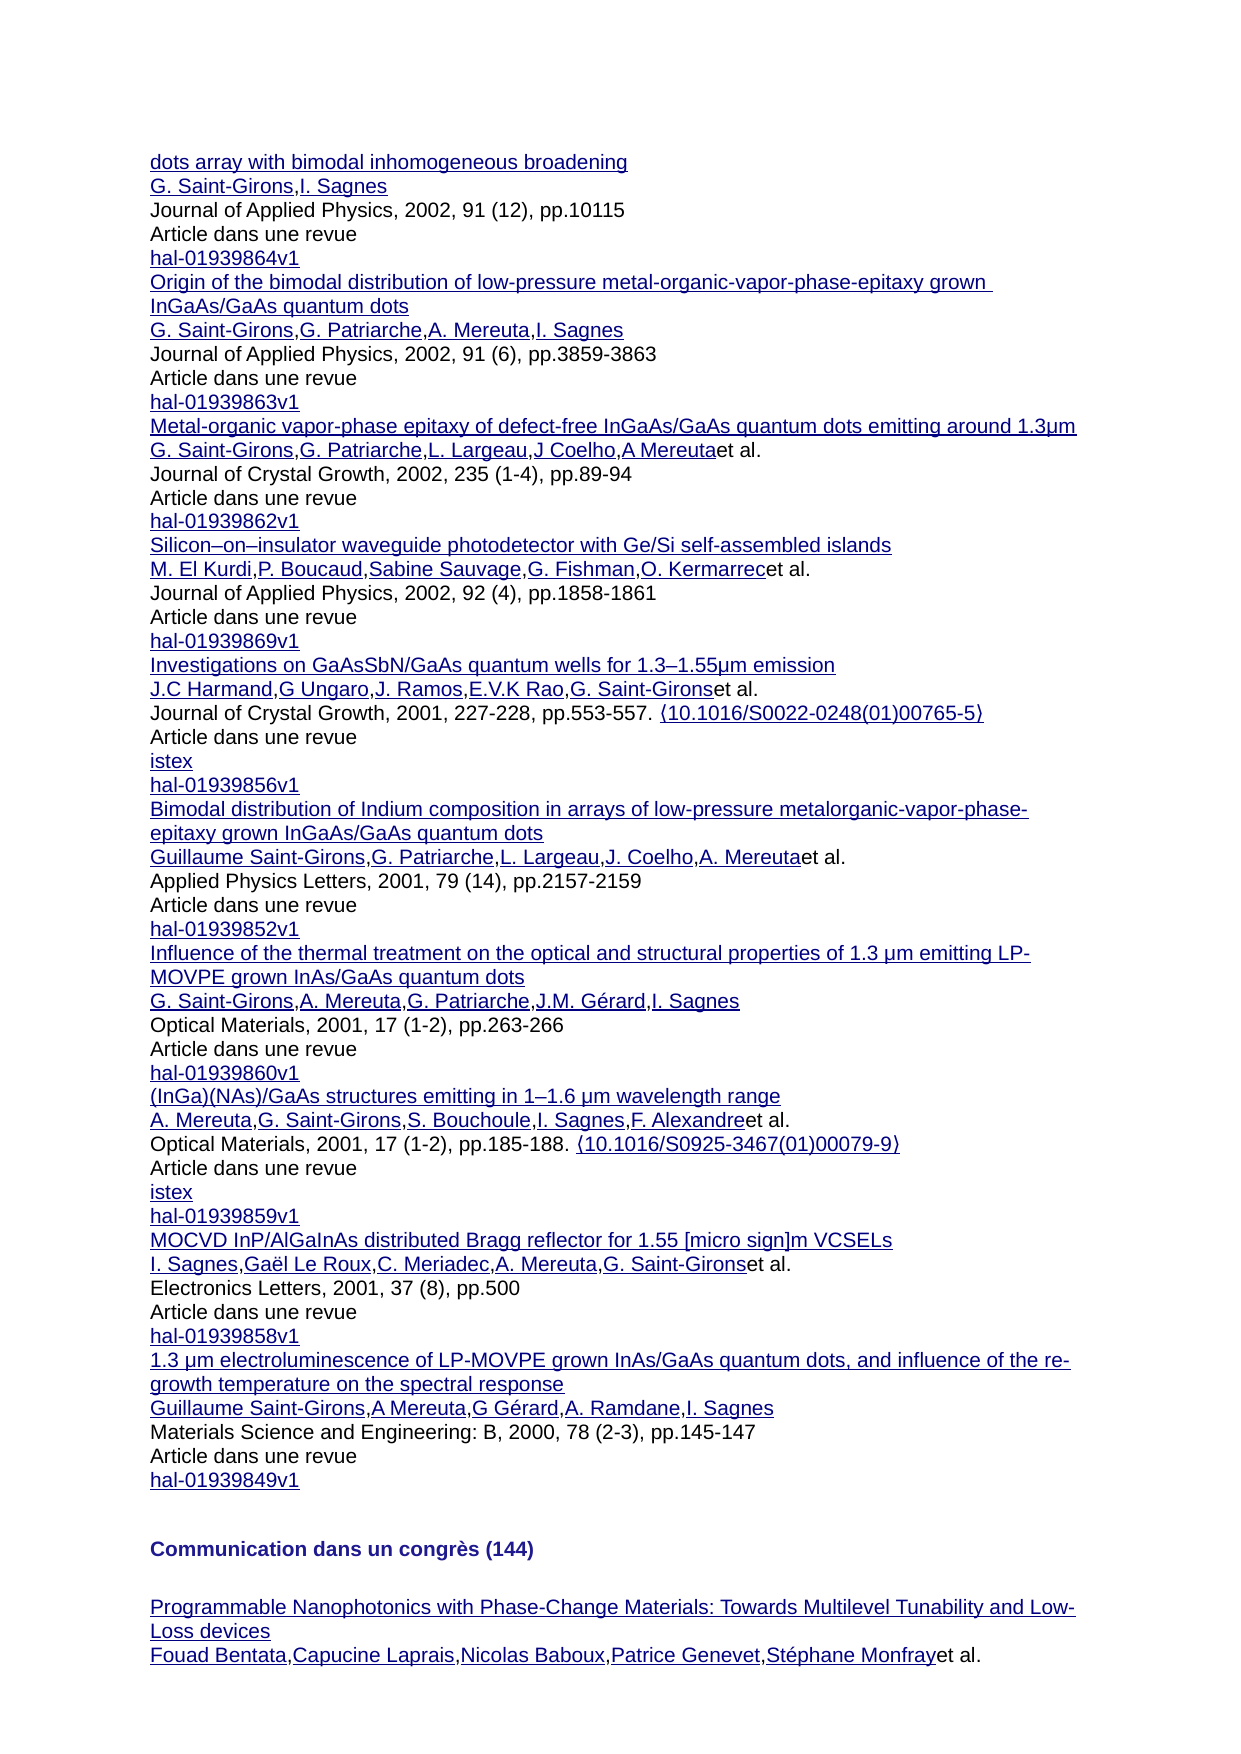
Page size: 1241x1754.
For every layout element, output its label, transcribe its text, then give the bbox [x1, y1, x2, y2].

table_cell (InGa)(NAs)/GaAs structures emitting in 1–1.6 μm wavelength range A. Mereuta,G. Saint-Girons,S. Bouchoule,I. Sagnes,F. Alexandreet al. Optical Materials, 2001, 17 (1-2), pp.185-188. ⟨10.1016/S0925-3467(01)00079-9⟩ Article dans une revue istex hal-01939859v1 [150, 1084, 1090, 1228]
table_header Programmable Nanophotonics with Phase-Change Materials: Towards Multilevel Tunability and Low-Loss devices Fouad Bentata,Capucine Laprais,Nicolas Baboux,Patrice Genevet,Stéphane Monfrayet al. [150, 1595, 1090, 1667]
table_cell Metal-organic vapor-phase epitaxy of defect-free InGaAs/GaAs quantum dots emitting around 1.3μm G. Saint-Girons,G. Patriarche,L. Largeau,J Coelho,A Mereutaet al. Journal of Crystal Growth, 2002, 235 (1-4), pp.89-94 Article dans une revue hal-01939862v1 [150, 414, 1090, 533]
table_cell Origin of the bimodal distribution of low-pressure metal-organic-vapor-phase-epitaxy grown InGaAs/GaAs quantum dots G. Saint-Girons,G. Patriarche,A. Mereuta,I. Sagnes Journal of Applied Physics, 2002, 91 (6), pp.3859-3863 Article dans une revue hal-01939863v1 [150, 270, 1090, 413]
table_cell Silicon–on–insulator waveguide photodetector with Ge/Si self-assembled islands M. El Kurdi,P. Boucaud,Sabine Sauvage,G. Fishman,O. Kermarrecet al. Journal of Applied Physics, 2002, 92 (4), pp.1858-1861 Article dans une revue hal-01939869v1 [150, 533, 1090, 653]
table_cell dots array with bimodal inhomogeneous broadening G. Saint-Girons,I. Sagnes Journal of Applied Physics, 2002, 91 (12), pp.10115 Article dans une revue hal-01939864v1 [150, 150, 1090, 270]
subtitle Communication dans un congrès (144) [150, 1536, 1090, 1560]
table_cell Influence of the thermal treatment on the optical and structural properties of 1.3 μm emitting LP-MOVPE grown InAs/GaAs quantum dots G. Saint-Girons,A. Mereuta,G. Patriarche,J.M. Gérard,I. Sagnes Optical Materials, 2001, 17 (1-2), pp.263-266 Article dans une revue hal-01939860v1 [150, 941, 1090, 1084]
table_cell Bimodal distribution of Indium composition in arrays of low-pressure metalorganic-vapor-phase-epitaxy grown InGaAs/GaAs quantum dots Guillaume Saint-Girons,G. Patriarche,L. Largeau,J. Coelho,A. Mereutaet al. Applied Physics Letters, 2001, 79 (14), pp.2157-2159 Article dans une revue hal-01939852v1 [150, 797, 1090, 941]
table_cell 1.3 μm electroluminescence of LP-MOVPE grown InAs/GaAs quantum dots, and influence of the re-growth temperature on the spectral response Guillaume Saint-Girons,A Mereuta,G Gérard,A. Ramdane,I. Sagnes Materials Science and Engineering: B, 2000, 78 (2-3), pp.145-147 Article dans une revue hal-01939849v1 [150, 1348, 1090, 1492]
table_cell Investigations on GaAsSbN/GaAs quantum wells for 1.3–1.55μm emission J.C Harmand,G Ungaro,J. Ramos,E.V.K Rao,G. Saint-Gironset al. Journal of Crystal Growth, 2001, 227-228, pp.553-557. ⟨10.1016/S0022-0248(01)00765-5⟩ Article dans une revue istex hal-01939856v1 [150, 653, 1090, 797]
table_cell MOCVD InP/AlGaInAs distributed Bragg reflector for 1.55 [micro sign]m VCSELs I. Sagnes,Gaël Le Roux,C. Meriadec,A. Mereuta,G. Saint-Gironset al. Electronics Letters, 2001, 37 (8), pp.500 Article dans une revue hal-01939858v1 [150, 1228, 1090, 1348]
